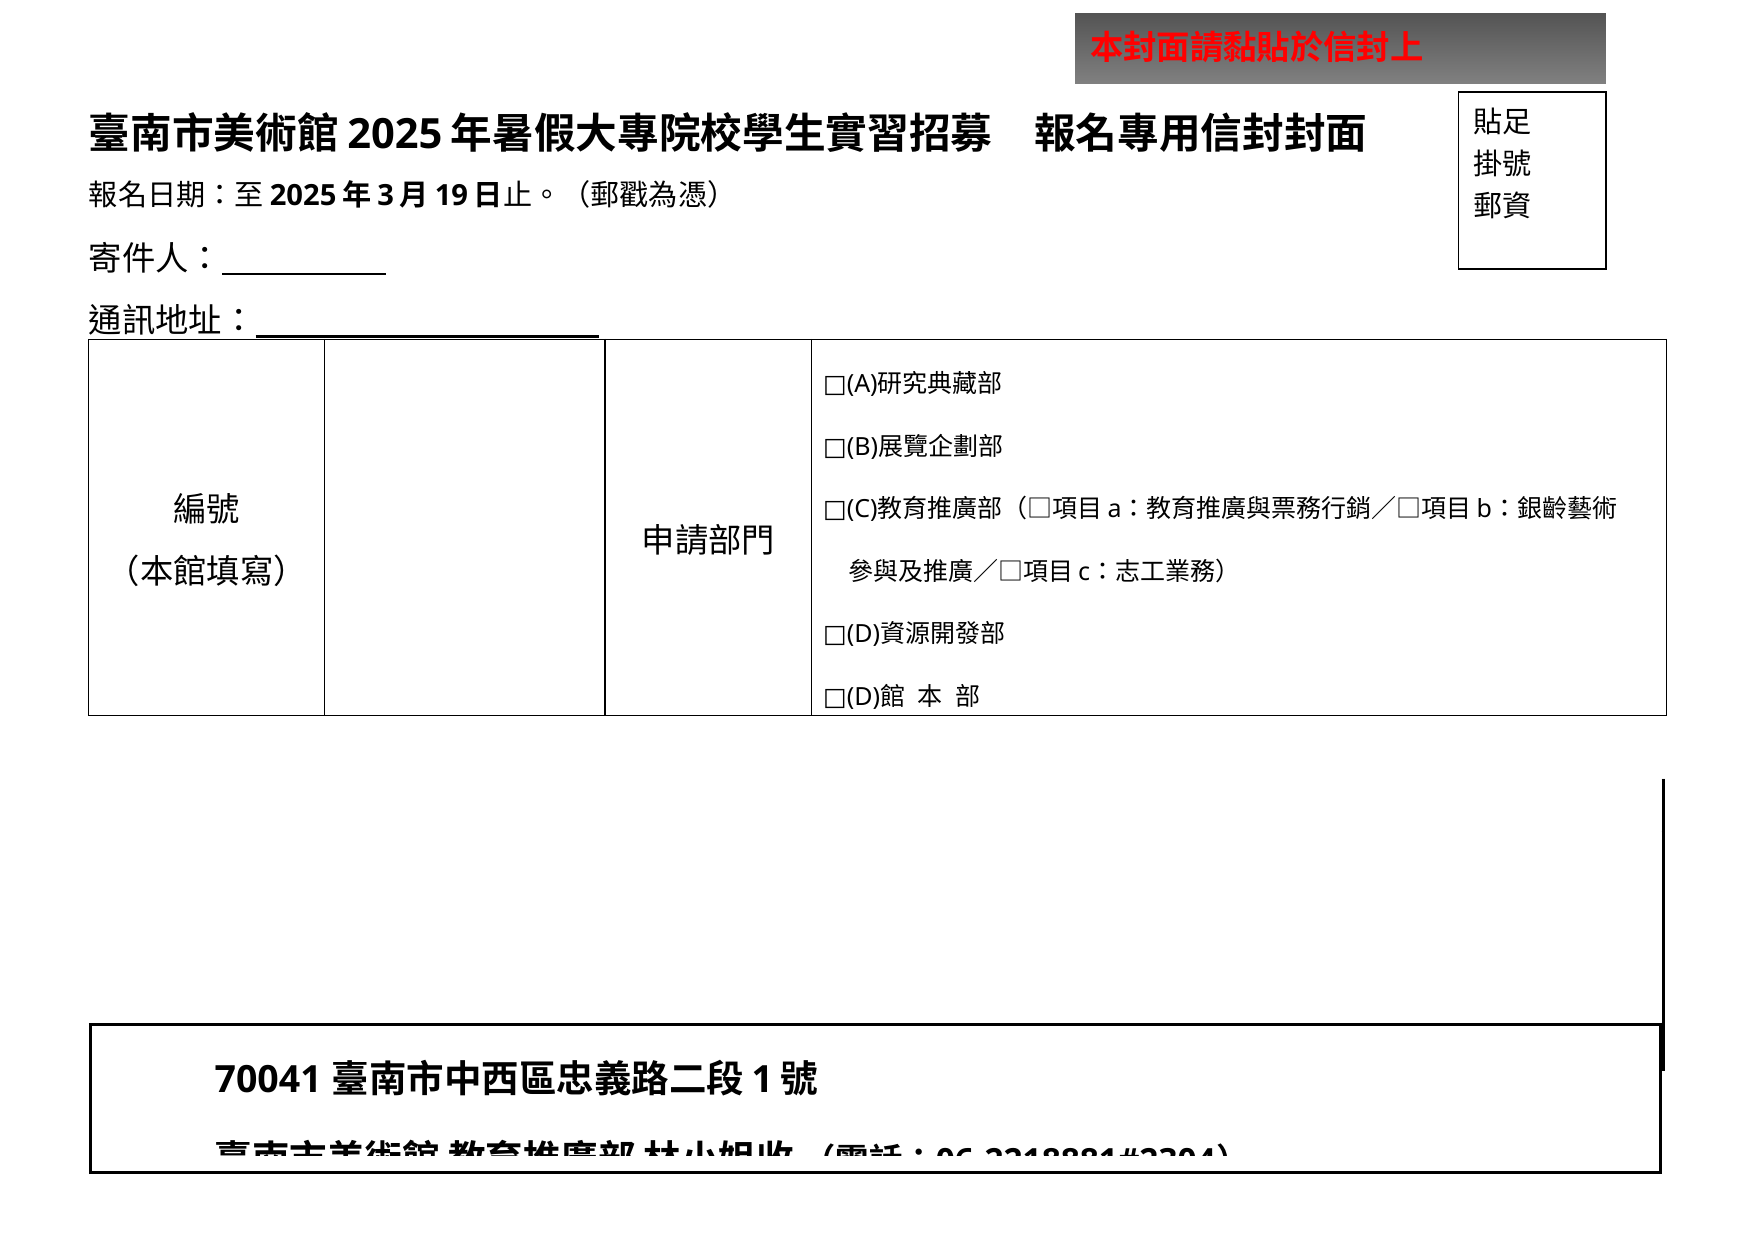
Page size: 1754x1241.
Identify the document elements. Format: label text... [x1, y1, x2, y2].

text 臺南市美術館2025年暑假大專院校學生實習招募 報名專用信封封面 [89, 89, 1665, 151]
text 寄件人： [89, 214, 1665, 276]
table_header 申請部門 [606, 340, 811, 715]
table_header 編號 （本館填寫） [89, 340, 324, 715]
table_header □(A)研究典藏部 □(B)展覽企劃部 □(C)教育推廣部（□項目a：教育推廣與票務行銷／□項目b：銀齡藝術參與及推廣／□項目c：志工業務） □(D)資源開發部 □(D)館本部 [812, 340, 1666, 715]
text 報名日期：至2025年3月19日止。（郵戳為憑） [89, 151, 1458, 214]
text [1607, 151, 1665, 214]
text 通訊地址： [89, 276, 1665, 339]
table_header [325, 340, 604, 715]
text 70041 臺南市中西區忠義路二段1號 [214, 1059, 1636, 1101]
text 臺南市美術館 教育推廣部 林小姐收 （電話：06-2218881#2304） [214, 1139, 1636, 1156]
